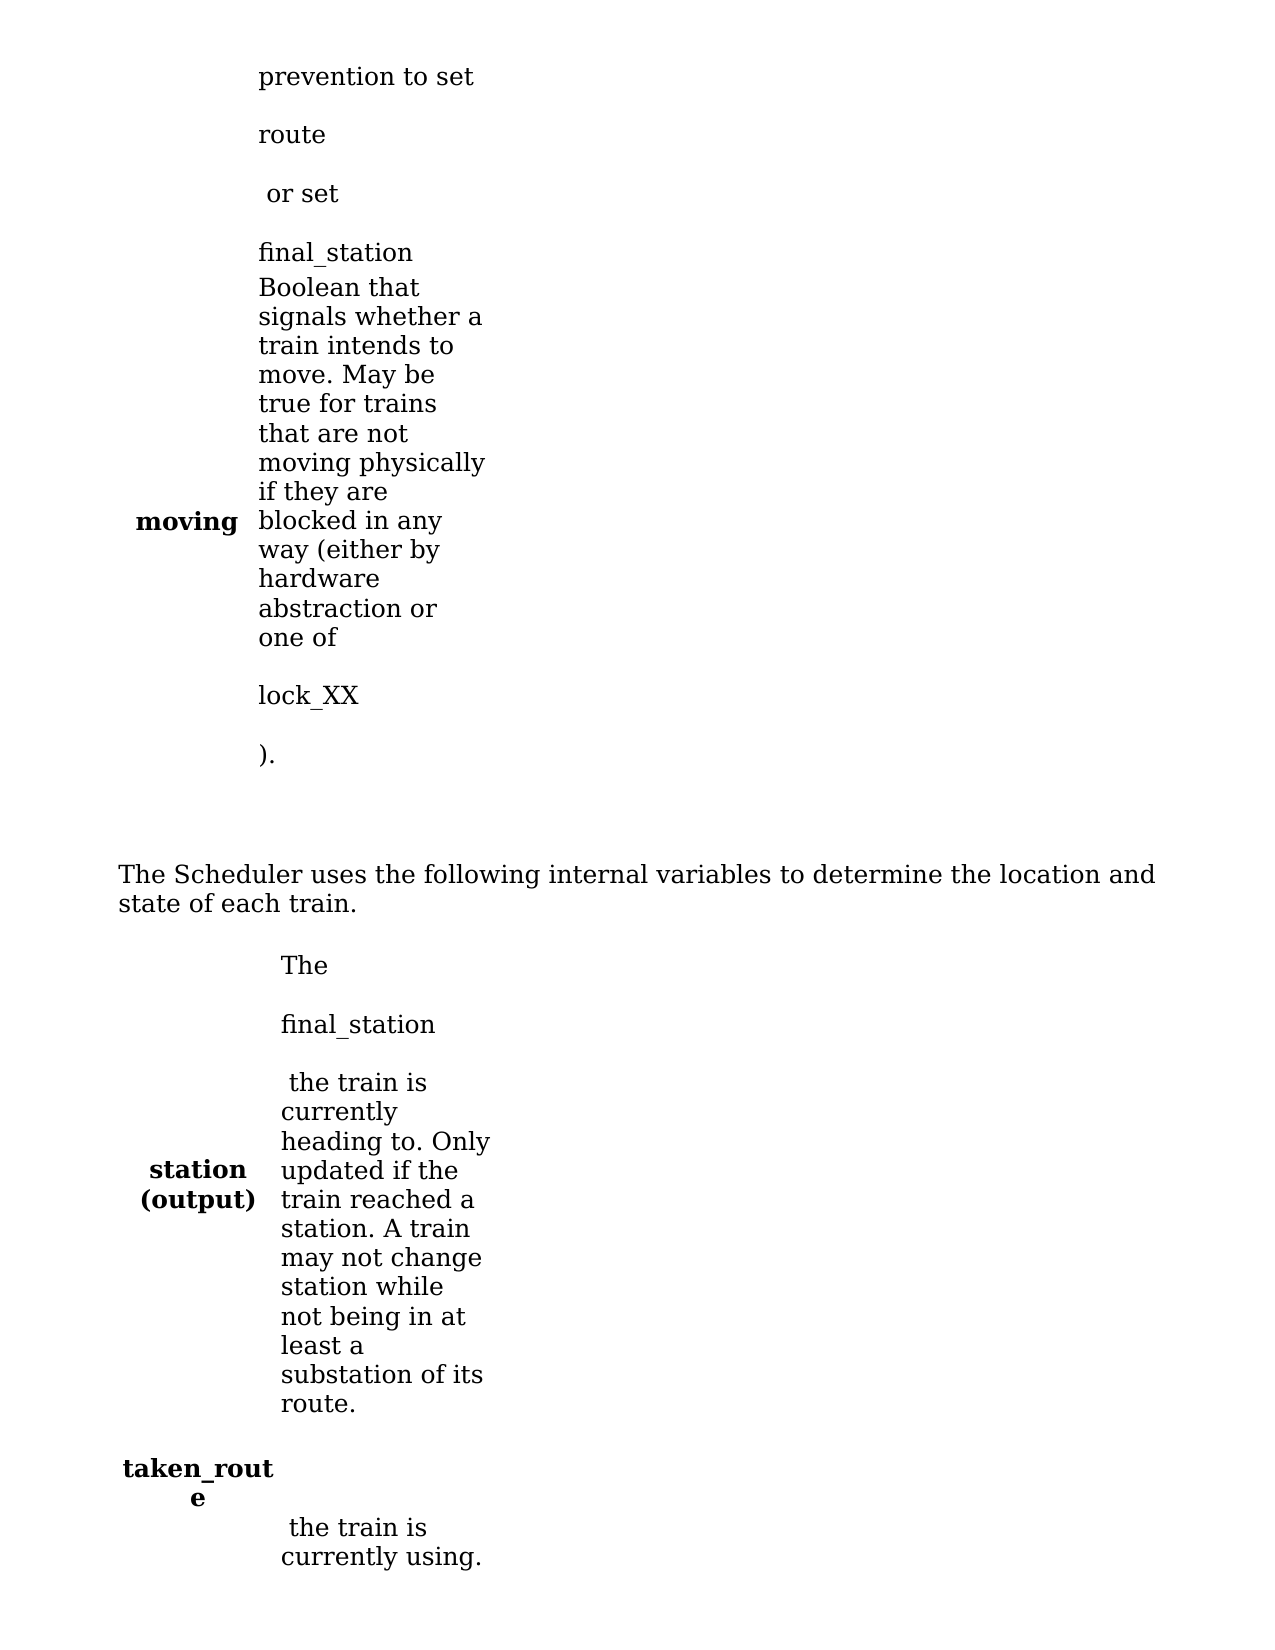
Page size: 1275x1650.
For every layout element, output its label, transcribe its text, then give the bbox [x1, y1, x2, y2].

table_cell The route the train is currently using. Only updated if the train reached a station. A train may not change station while not being in a station. [278, 1451, 493, 1574]
table_header station (output) [118, 948, 278, 1451]
table_header The final_station the train is currently heading to. Only updated if the train reached a station. A train may not change station while not being in at least a substation of its route. [278, 948, 493, 1451]
table_cell Boolean that signals whether a train intends to move. May be true for trains that are not moving physically if they are blocked in any way (either by hardware abstraction or one of lock_XX ). [255, 270, 493, 802]
table_header prevention to set route or set final_station [255, 59, 493, 270]
table_cell moving [118, 270, 255, 802]
table_cell taken_route [118, 1451, 278, 1574]
text The Scheduler uses the following internal variables to determine the location and state of each train. [118, 860, 1216, 919]
table_header [118, 59, 255, 270]
